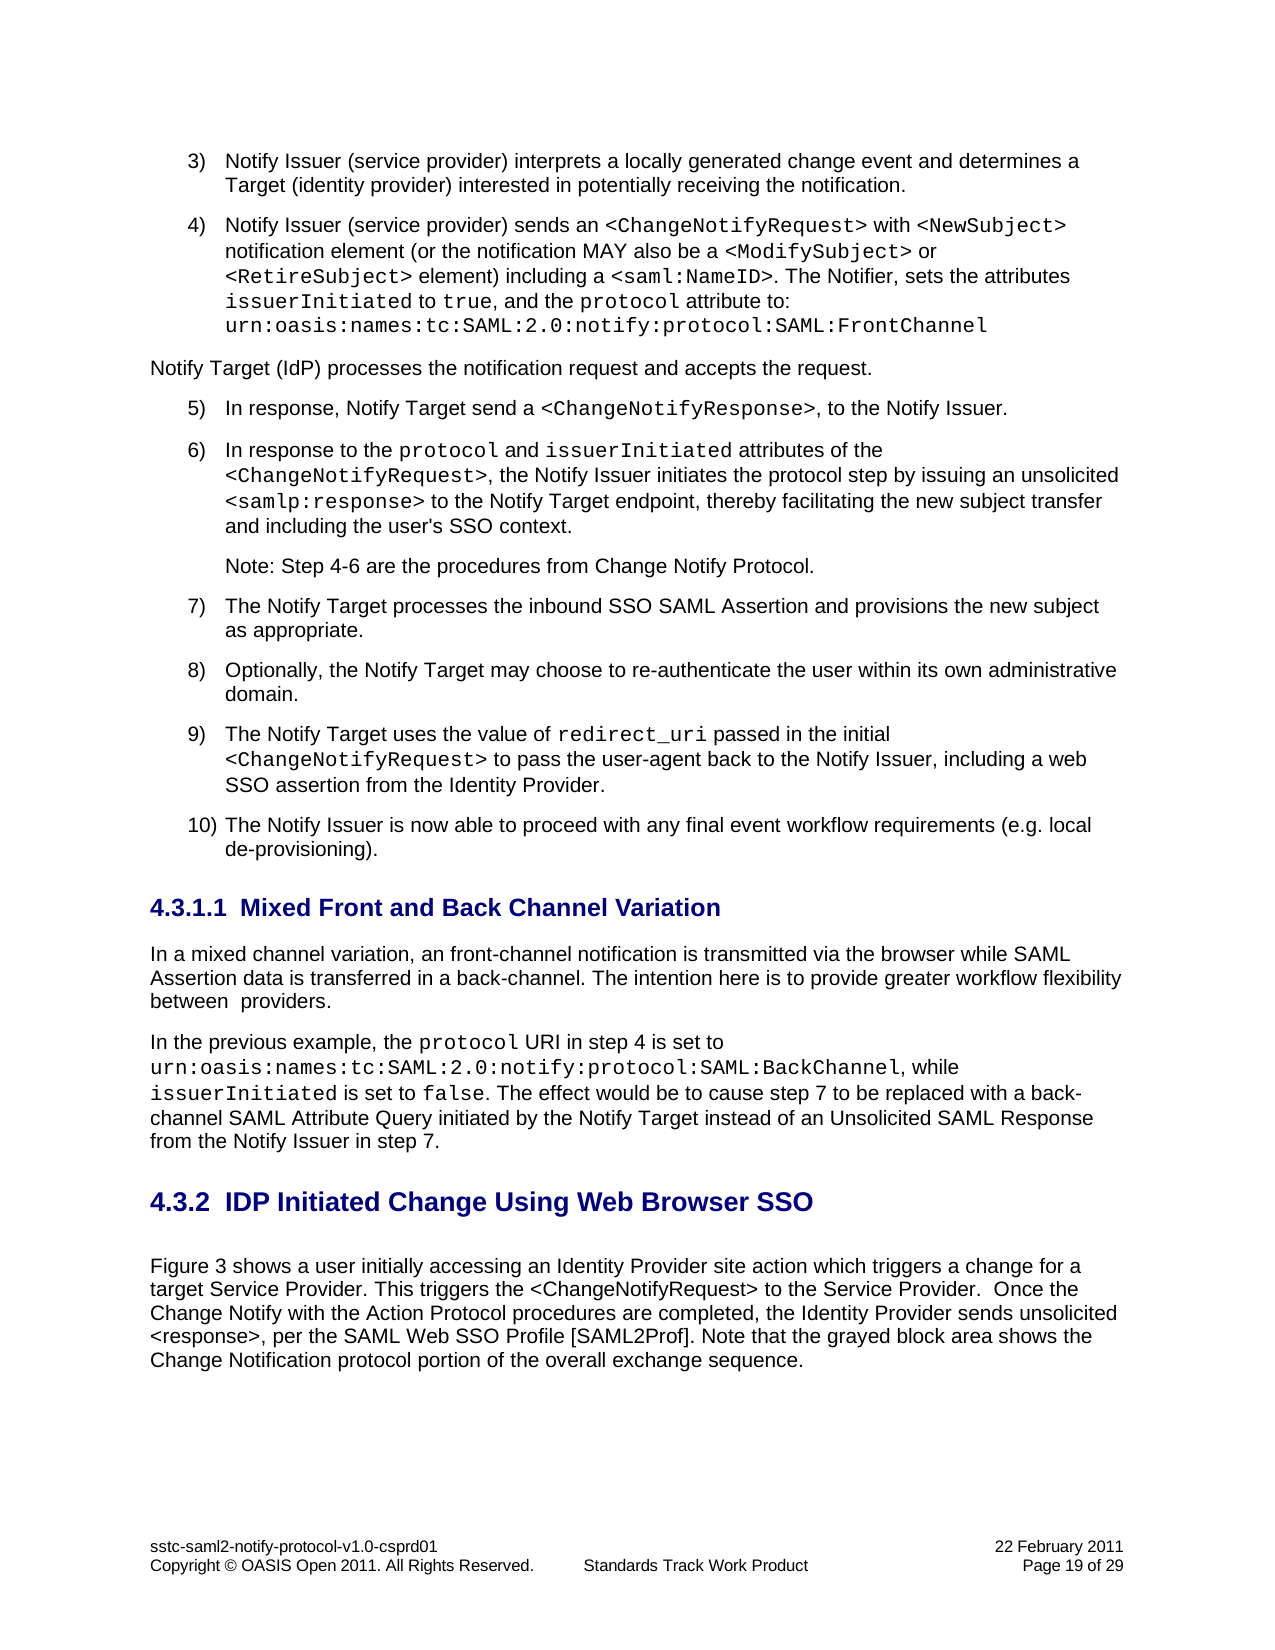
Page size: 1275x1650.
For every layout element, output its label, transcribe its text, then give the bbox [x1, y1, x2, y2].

list Optionally, the Notify Target may choose to re-authenticate the user within its own administrative domain. [187, 659, 1125, 706]
list The Notify Target uses the value of redirect_uri passed in the initial <ChangeNotifyRequest> to pass the user-agent back to the Notify Issuer, including a web SSO assertion from the Identity Provider. [187, 722, 1125, 797]
list The Notify Issuer is now able to proceed with any final event workflow requirements (e.g. local de-provisioning). [187, 813, 1125, 861]
list In response, Notify Target send a <ChangeNotifyResponse>, to the Notify Issuer. [187, 396, 1125, 422]
subtitle Mixed Front and Back Channel Variation [150, 894, 1125, 922]
list Notify Issuer (service provider) interprets a locally generated change event and determines a Target (identity provider) interested in potentially receiving the notification. [187, 150, 1125, 197]
text In a mixed channel variation, an front-channel notification is transmitted via the browser while SAML Assertion data is transferred in a back-channel. The intention here is to provide greater workflow flexibility between providers. [150, 943, 1125, 1013]
list Note: Step 4-6 are the procedures from Change Notify Protocol. [187, 555, 1125, 578]
text Notify Target (IdP) processes the notification request and accepts the request. [150, 356, 1125, 379]
list In response to the protocol and issuerInitiated attributes of the <ChangeNotifyRequest>, the Notify Issuer initiates the protocol step by issuing an unsolicited <samlp:response> to the Notify Target endpoint, thereby facilitating the new subject transfer and including the user's SSO context. [187, 438, 1125, 538]
list The Notify Target processes the inbound SSO SAML Assertion and provisions the new subject as appropriate. [187, 595, 1125, 642]
text Figure 3 shows a user initially accessing an Identity Provider site action which triggers a change for a target Service Provider. This triggers the <ChangeNotifyRequest> to the Service Provider. Once the Change Notify with the Action Protocol procedures are completed, the Identity Provider sends unsolicited <response>, per the SAML Web SSO Profile [SAML2Prof]. Note that the grayed block area shows the Change Notification protocol portion of the overall exchange sequence. [150, 1254, 1125, 1372]
text In the previous example, the protocol URI in step 4 is set to urn:oasis:names:tc:SAML:2.0:notify:protocol:SAML:BackChannel, while issuerInitiated is set to false. The effect would be to cause step 7 to be replaced with a back-channel SAML Attribute Query initiated by the Notify Target instead of an Unsolicited SAML Response from the Notify Issuer in step 7. [150, 1030, 1125, 1153]
list Notify Issuer (service provider) sends an <ChangeNotifyRequest> with <NewSubject> notification element (or the notification MAY also be a <ModifySubject> or <RetireSubject> element) including a <saml:NameID>. The Notifier, sets the attributes issuerInitiated to true, and the protocol attribute to: urn:oasis:names:tc:SAML:2.0:notify:protocol:SAML:FrontChannel [187, 214, 1125, 339]
subtitle IDP Initiated Change Using Web Browser SSO [150, 1187, 1125, 1217]
